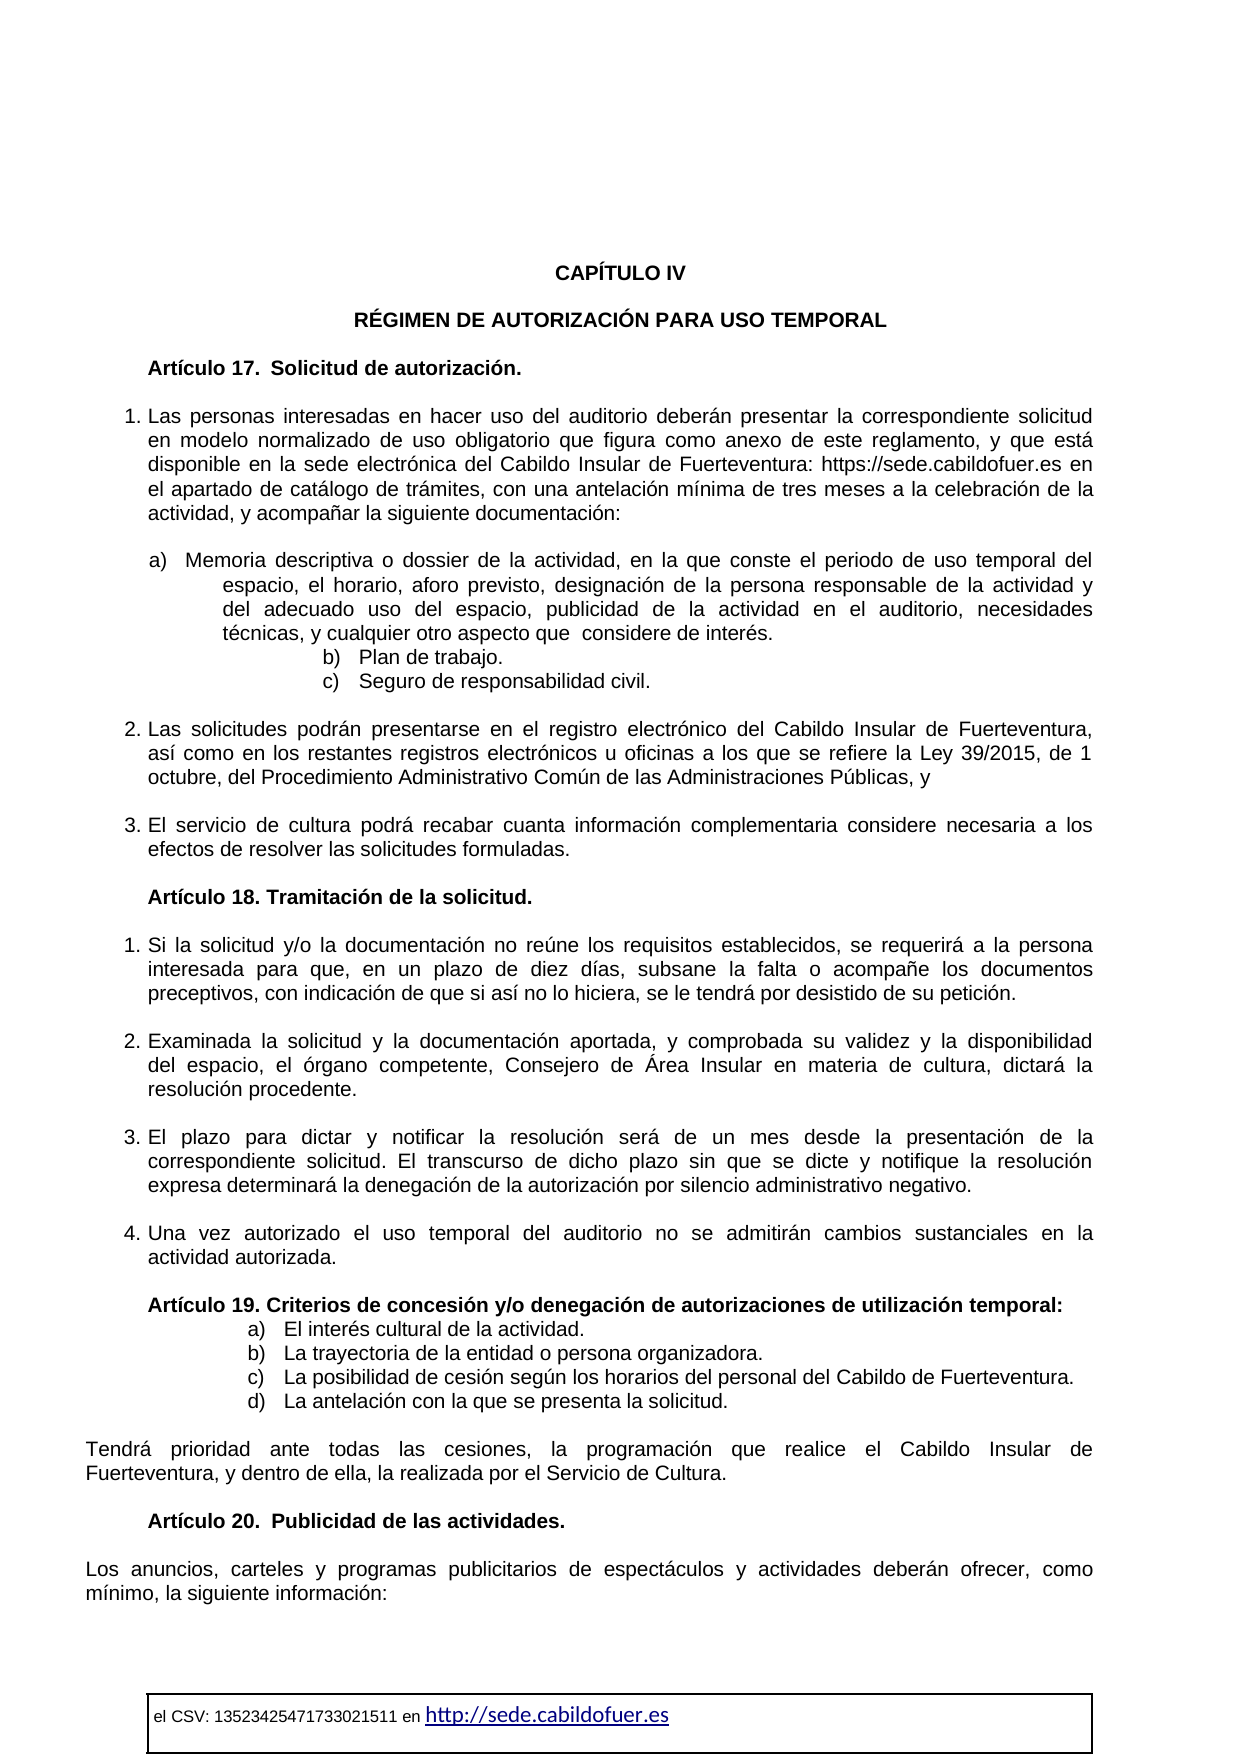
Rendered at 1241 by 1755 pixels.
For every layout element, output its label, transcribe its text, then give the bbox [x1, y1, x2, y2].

list La trayectoria de la entidad o persona organizadora. [247, 1341, 1107, 1365]
list Examinada la solicitud y la documentación aportada, y comprobada su validez y la disponibilidad del espacio, el órgano competente, Consejero de Área Insular en materia de cultura, dictará la resolución procedente. [124, 1029, 1093, 1101]
list Las solicitudes podrán presentarse en el registro electrónico del Cabildo Insular de Fuerteventura, así como en los restantes registros electrónicos u oficinas a los que se refiere la Ley 39/2015, de 1 octubre, del Procedimiento Administrativo Común de las Administraciones Públicas, y [124, 717, 1093, 789]
list La posibilidad de cesión según los horarios del personal del Cabildo de Fuerteventura. [247, 1365, 1107, 1389]
list La antelación con la que se presenta la solicitud. [247, 1389, 1107, 1413]
list Si la solicitud y/o la documentación no reúne los requisitos establecidos, se requerirá a la persona interesada para que, en un plazo de diez días, subsane la falta o acompañe los documentos preceptivos, con indicación de que si así no lo hiciera, se le tendrá por desistido de su petición. [124, 932, 1093, 1005]
list Las personas interesadas en hacer uso del auditorio deberán presentar la correspondiente solicitud en modelo normalizado de uso obligatorio que figura como anexo de este reglamento, y que está disponible en la sede electrónica del Cabildo Insular de Fuerteventura: https://sede.cabildofuer.es en el apartado de catálogo de trámites, con una antelación mínima de tres meses a la celebración de la actividad, y acompañar la siguiente documentación: [124, 404, 1093, 524]
text Los anuncios, carteles y programas publicitarios de espectáculos y actividades deberán ofrecer, como mínimo, la siguiente información: [85, 1557, 1093, 1605]
text Artículo 17. Solicitud de autorización. [147, 356, 1107, 380]
list El plazo para dictar y notificar la resolución será de un mes desde la presentación de la correspondiente solicitud. El transcurso de dicho plazo sin que se dicte y notifique la resolución expresa determinará la denegación de la autorización por silencio administrativo negativo. [124, 1125, 1093, 1197]
subtitle CAPÍTULO IV [287, 260, 953, 284]
subtitle Artículo 20. Publicidad de las actividades. [147, 1509, 1107, 1533]
subtitle Artículo 19. Criterios de concesión y/o denegación de autorizaciones de utilización temporal: [147, 1293, 1107, 1317]
list Memoria descriptiva o dossier de la actividad, en la que conste el periodo de uso temporal del espacio, el horario, aforo previsto, designación de la persona responsable de la actividad y del adecuado uso del espacio, publicidad de la actividad en el auditorio, necesidades técnicas, y cualquier otro aspecto que considere de interés. [149, 548, 1093, 645]
list El interés cultural de la actividad. [247, 1317, 1107, 1341]
list Plan de trabajo. [322, 645, 1107, 669]
text Tendrá prioridad ante todas las cesiones, la programación que realice el Cabildo Insular de Fuerteventura, y dentro de ella, la realizada por el Servicio de Cultura. [85, 1437, 1093, 1485]
list El servicio de cultura podrá recabar cuanta información complementaria considere necesaria a los efectos de resolver las solicitudes formuladas. [124, 813, 1093, 861]
list Una vez autorizado el uso temporal del auditorio no se admitirán cambios sustanciales en la actividad autorizada. [124, 1221, 1093, 1269]
list Seguro de responsabilidad civil. [322, 669, 1107, 693]
subtitle Artículo 18. Tramitación de la solicitud. [147, 885, 1107, 909]
text RÉGIMEN DE AUTORIZACIÓN PARA USO TEMPORAL [287, 308, 953, 332]
